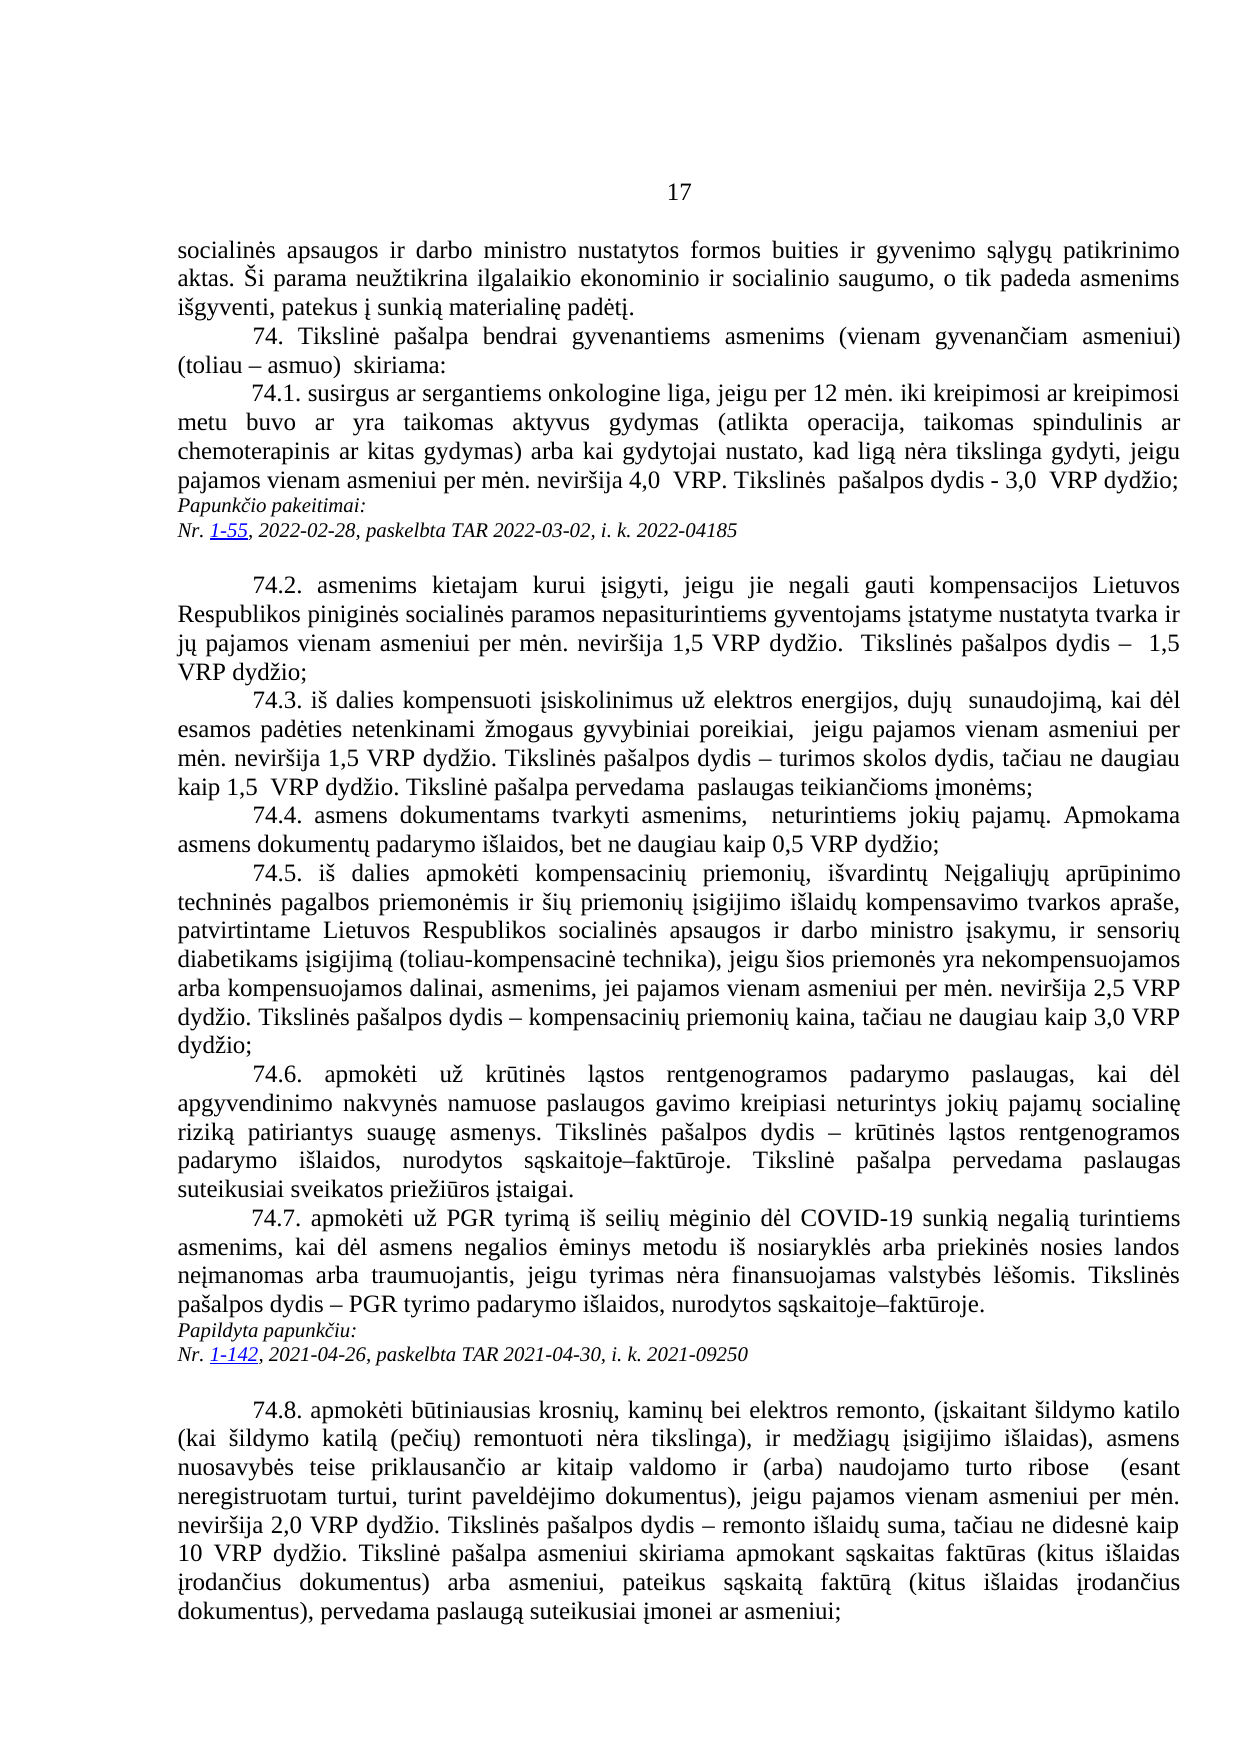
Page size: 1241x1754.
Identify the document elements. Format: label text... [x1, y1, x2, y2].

text Nr. 1-55, 2022-02-28, paskelbta TAR 2022-03-02, i. k. 2022-04185 [177, 517, 1181, 542]
text 74.8. apmokėti būtiniausias krosnių, kaminų bei elektros remonto, (įskaitant šildymo katilo (kai šildymo katilą (pečių) remontuoti nėra tikslinga), ir medžiagų įsigijimo išlaidas), asmens nuosavybės teise priklausančio ar kitaip valdomo ir (arba) naudojamo turto ribose (esant neregistruotam turtui, turint paveldėjimo dokumentus), jeigu pajamos vienam asmeniui per mėn. neviršija 2,0 VRP dydžio. Tikslinės pašalpos dydis – remonto išlaidų suma, tačiau ne didesnė kaip 10 VRP dydžio. Tikslinė pašalpa asmeniui skiriama apmokant sąskaitas faktūras (kitus išlaidas įrodančius dokumentus) arba asmeniui, pateikus sąskaitą faktūrą (kitus išlaidas įrodančius dokumentus), pervedama paslaugą suteikusiai įmonei ar asmeniui; [177, 1395, 1181, 1625]
text Nr. 1-142, 2021-04-26, paskelbta TAR 2021-04-30, i. k. 2021-09250 [177, 1342, 1181, 1366]
text 74.3. iš dalies kompensuoti įsiskolinimus už elektros energijos, dujų sunaudojimą, kai dėl esamos padėties netenkinami žmogaus gyvybiniai poreikiai, jeigu pajamos vienam asmeniui per mėn. neviršija 1,5 VRP dydžio. Tikslinės pašalpos dydis – turimos skolos dydis, tačiau ne daugiau kaip 1,5 VRP dydžio. Tikslinė pašalpa pervedama paslaugas teikiančioms įmonėms; [177, 685, 1181, 800]
text 74.1. susirgus ar sergantiems onkologine liga, jeigu per 12 mėn. iki kreipimosi ar kreipimosi metu buvo ar yra taikomas aktyvus gydymas (atlikta operacija, taikomas spindulinis ar chemoterapinis ar kitas gydymas) arba kai gydytojai nustato, kad ligą nėra tikslinga gydyti, jeigu pajamos vienam asmeniui per mėn. neviršija 4,0 VRP. Tikslinės pašalpos dydis - 3,0 VRP dydžio; [177, 378, 1181, 493]
text 74.5. iš dalies apmokėti kompensacinių priemonių, išvardintų Neįgaliųjų aprūpinimo techninės pagalbos priemonėmis ir šių priemonių įsigijimo išlaidų kompensavimo tvarkos apraše, patvirtintame Lietuvos Respublikos socialinės apsaugos ir darbo ministro įsakymu, ir sensorių diabetikams įsigijimą (toliau-kompensacinė technika), jeigu šios priemonės yra nekompensuojamos arba kompensuojamos dalinai, asmenims, jei pajamos vienam asmeniui per mėn. neviršija 2,5 VRP dydžio. Tikslinės pašalpos dydis – kompensacinių priemonių kaina, tačiau ne daugiau kaip 3,0 VRP dydžio; [177, 858, 1181, 1059]
text 74.4. asmens dokumentams tvarkyti asmenims, neturintiems jokių pajamų. Apmokama asmens dokumentų padarymo išlaidos, bet ne daugiau kaip 0,5 VRP dydžio; [177, 800, 1181, 858]
text Papildyta papunkčiu: [177, 1318, 1181, 1342]
text 74.6. apmokėti už krūtinės ląstos rentgenogramos padarymo paslaugas, kai dėl apgyvendinimo nakvynės namuose paslaugos gavimo kreipiasi neturintys jokių pajamų socialinę riziką patiriantys suaugę asmenys. Tikslinės pašalpos dydis – krūtinės ląstos rentgenogramos padarymo išlaidos, nurodytos sąskaitoje–faktūroje. Tikslinė pašalpa pervedama paslaugas suteikusiai sveikatos priežiūros įstaigai. [177, 1059, 1181, 1203]
text 74.2. asmenims kietajam kurui įsigyti, jeigu jie negali gauti kompensacijos Lietuvos Respublikos piniginės socialinės paramos nepasiturintiems gyventojams įstatyme nustatyta tvarka ir jų pajamos vienam asmeniui per mėn. neviršija 1,5 VRP dydžio. Tikslinės pašalpos dydis – 1,5 VRP dydžio; [177, 570, 1181, 685]
text Papunkčio pakeitimai: [177, 493, 1181, 517]
text 74. Tikslinė pašalpa bendrai gyvenantiems asmenims (vienam gyvenančiam asmeniui) (toliau – asmuo) skiriama: [177, 321, 1181, 378]
text 74.7. apmokėti už PGR tyrimą iš seilių mėginio dėl COVID-19 sunkią negalią turintiems asmenims, kai dėl asmens negalios ėminys metodu iš nosiaryklės arba priekinės nosies landos neįmanomas arba traumuojantis, jeigu tyrimas nėra finansuojamas valstybės lėšomis. Tikslinės pašalpos dydis – PGR tyrimo padarymo išlaidos, nurodytos sąskaitoje–faktūroje. [177, 1203, 1181, 1318]
text socialinės apsaugos ir darbo ministro nustatytos formos buities ir gyvenimo sąlygų patikrinimo aktas. Ši parama neužtikrina ilgalaikio ekonominio ir socialinio saugumo, o tik padeda asmenims išgyventi, patekus į sunkią materialinę padėtį. [177, 235, 1181, 321]
